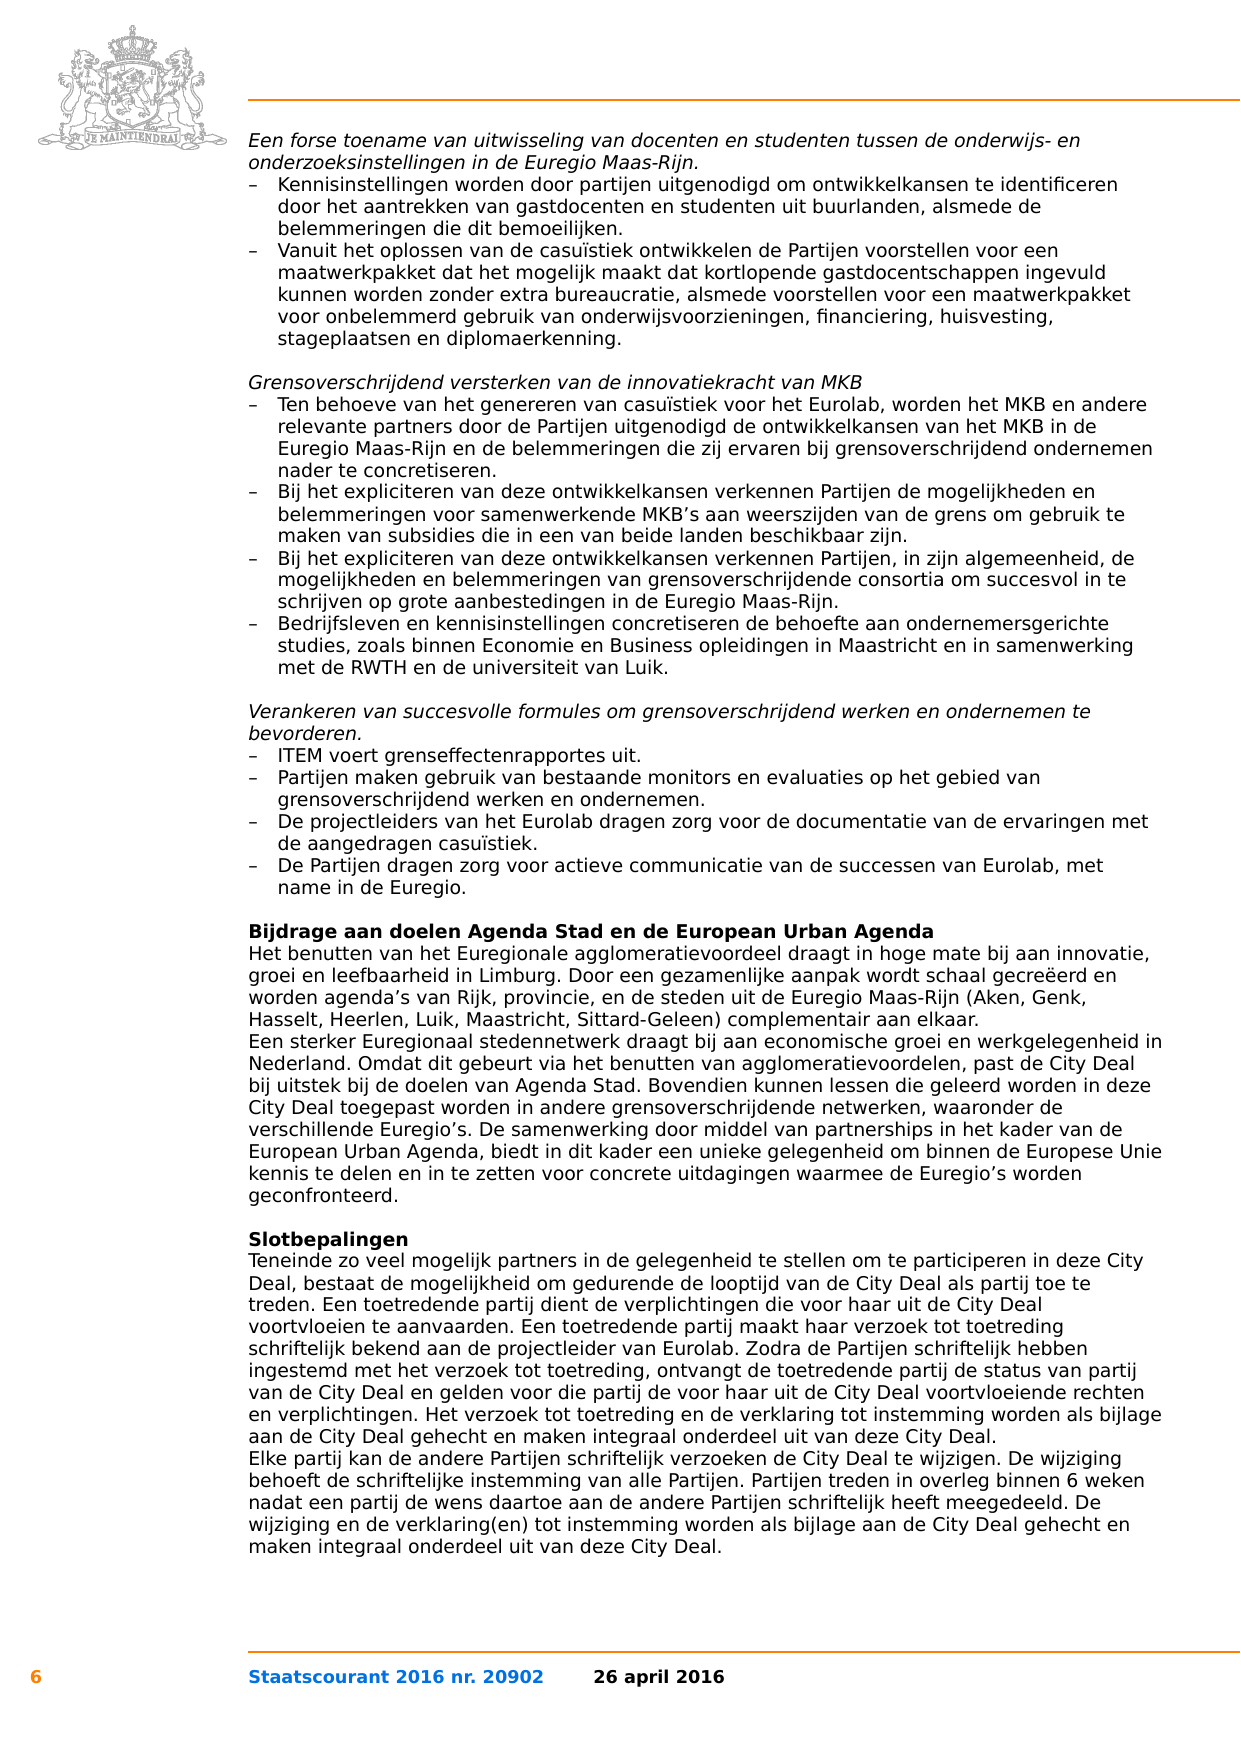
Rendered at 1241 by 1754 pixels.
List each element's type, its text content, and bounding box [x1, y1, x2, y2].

subtitle Bijdrage aan doelen Agenda Stad en de European Urban Agenda [248, 921, 1163, 943]
text Een sterker Euregionaal stedennetwerk draagt bij aan economische groei en werkgelegenheid in Nederland. Omdat dit gebeurt via het benutten van agglomeratievoordelen, past de City Deal bij uitstek bij de doelen van Agenda Stad. Bovendien kunnen lessen die geleerd worden in deze City Deal toegepast worden in andere grensoverschrijdende netwerken, waaronder de verschillende Euregio’s. De samenwerking door middel van partnerships in het kader van de European Urban Agenda, biedt in dit kader een unieke gelegenheid om binnen de Europese Unie kennis te delen en in te zetten voor concrete uitdagingen waarmee de Euregio’s worden geconfronteerd. [248, 1031, 1163, 1207]
text – ITEM voert grenseffectenrapportes uit. [248, 745, 1163, 767]
text – Partijen maken gebruik van bestaande monitors en evaluaties op het gebied van grensoverschrijdend werken en ondernemen. [248, 767, 1163, 811]
text – Kennisinstellingen worden door partijen uitgenodigd om ontwikkelkansen te identificeren door het aantrekken van gastdocenten en studenten uit buurlanden, alsmede de belemmeringen die dit bemoeilijken. [248, 174, 1163, 240]
text – De projectleiders van het Eurolab dragen zorg voor de documentatie van de ervaringen met de aangedragen casuïstiek. [248, 811, 1163, 855]
text Teneinde zo veel mogelijk partners in de gelegenheid te stellen om te participeren in deze City Deal, bestaat de mogelijkheid om gedurende de looptijd van de City Deal als partij toe te treden. Een toetredende partij dient de verplichtingen die voor haar uit de City Deal voortvloeien te aanvaarden. Een toetredende partij maakt haar verzoek tot toetreding schriftelijk bekend aan de projectleider van Eurolab. Zodra de Partijen schriftelijk hebben ingestemd met het verzoek tot toetreding, ontvangt de toetredende partij de status van partij van de City Deal en gelden voor die partij de voor haar uit de City Deal voortvloeiende rechten en verplichtingen. Het verzoek tot toetreding en de verklaring tot instemming worden als bijlage aan de City Deal gehecht en maken integraal onderdeel uit van deze City Deal. [248, 1250, 1163, 1448]
subtitle Een forse toename van uitwisseling van docenten en studenten tussen de onderwijs- en onderzoeksinstellingen in de Euregio Maas-Rijn. [248, 130, 1163, 174]
subtitle Verankeren van succesvolle formules om grensoverschrijdend werken en ondernemen te bevorderen. [248, 701, 1163, 745]
text Het benutten van het Euregionale agglomeratievoordeel draagt in hoge mate bij aan innovatie, groei en leefbaarheid in Limburg. Door een gezamenlijke aanpak wordt schaal gecreëerd en worden agenda’s van Rijk, provincie, en de steden uit de Euregio Maas-Rijn (Aken, Genk, Hasselt, Heerlen, Luik, Maastricht, Sittard-Geleen) complementair aan elkaar. [248, 943, 1163, 1031]
subtitle Grensoverschrijdend versterken van de innovatiekracht van MKB [248, 372, 1163, 393]
text – Bij het expliciteren van deze ontwikkelkansen verkennen Partijen de mogelijkheden en belemmeringen voor samenwerkende MKB’s aan weerszijden van de grens om gebruik te maken van subsidies die in een van beide landen beschikbaar zijn. [248, 481, 1163, 547]
text – Ten behoeve van het genereren van casuïstiek voor het Eurolab, worden het MKB en andere relevante partners door de Partijen uitgenodigd de ontwikkelkansen van het MKB in de Euregio Maas-Rijn en de belemmeringen die zij ervaren bij grensoverschrijdend ondernemen nader te concretiseren. [248, 393, 1163, 481]
text – Bij het expliciteren van deze ontwikkelkansen verkennen Partijen, in zijn algemeenheid, de mogelijkheden en belemmeringen van grensoverschrijdende consortia om succesvol in te schrijven op grote aanbestedingen in de Euregio Maas-Rijn. [248, 547, 1163, 613]
text – Vanuit het oplossen van de casuïstiek ontwikkelen de Partijen voorstellen voor een maatwerkpakket dat het mogelijk maakt dat kortlopende gastdocentschappen ingevuld kunnen worden zonder extra bureaucratie, alsmede voorstellen voor een maatwerkpakket voor onbelemmerd gebruik van onderwijsvoorzieningen, financiering, huisvesting, stageplaatsen en diplomaerkenning. [248, 240, 1163, 350]
text Elke partij kan de andere Partijen schriftelijk verzoeken de City Deal te wijzigen. De wijziging behoeft de schriftelijke instemming van alle Partijen. Partijen treden in overleg binnen 6 weken nadat een partij de wens daartoe aan de andere Partijen schriftelijk heeft meegedeeld. De wijziging en de verklaring(en) tot instemming worden als bijlage aan de City Deal gehecht en maken integraal onderdeel uit van deze City Deal. [248, 1448, 1163, 1558]
text – De Partijen dragen zorg voor actieve communicatie van de successen van Eurolab, met name in de Euregio. [248, 855, 1163, 899]
subtitle Slotbepalingen [248, 1228, 1163, 1250]
picture [38, 25, 227, 150]
text – Bedrijfsleven en kennisinstellingen concretiseren de behoefte aan ondernemersgerichte studies, zoals binnen Economie en Business opleidingen in Maastricht en in samenwerking met de RWTH en de universiteit van Luik. [248, 613, 1163, 679]
